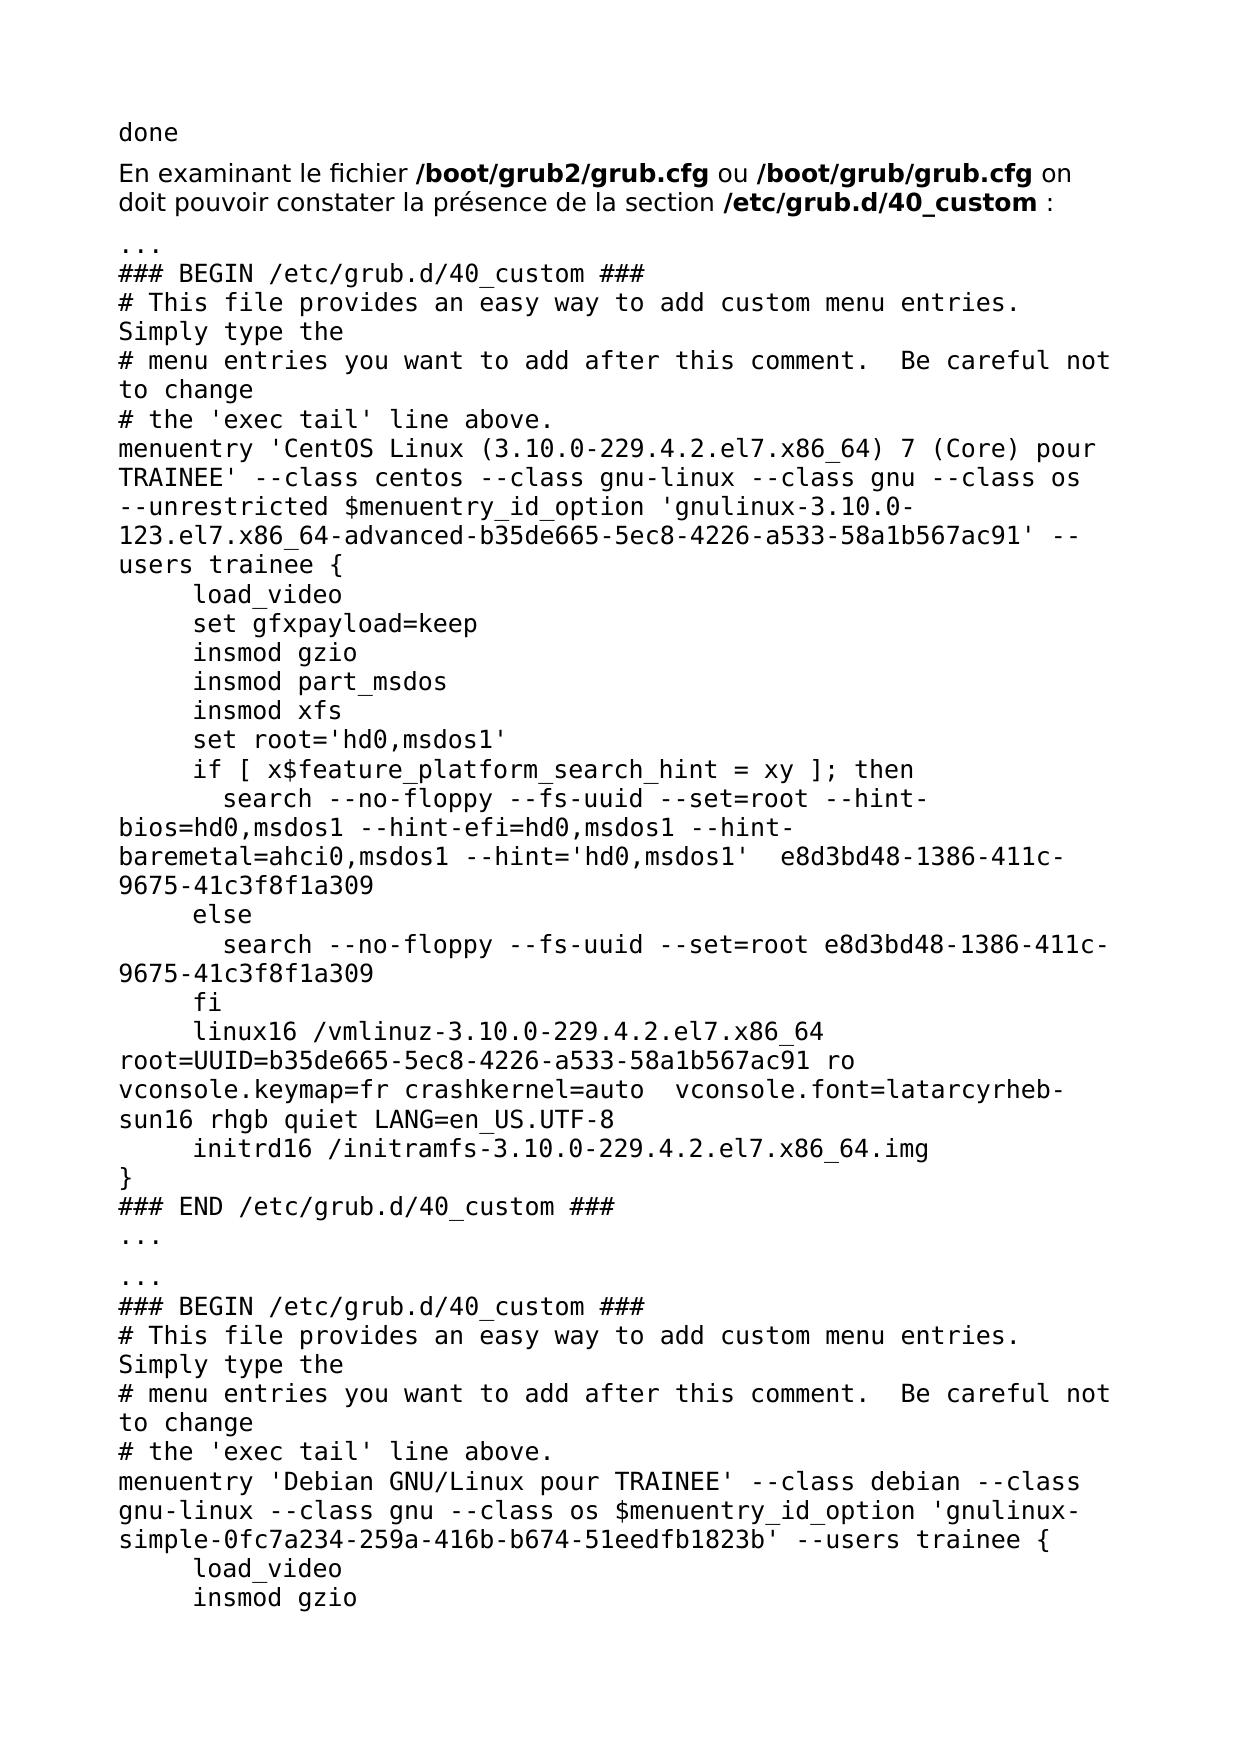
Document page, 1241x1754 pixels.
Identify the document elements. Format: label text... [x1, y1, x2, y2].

text En examinant le fichier /boot/grub2/grub.cfg ou /boot/grub/grub.cfg on doit pouvoir constater la présence de la section /etc/grub.d/40_custom : [118, 159, 1122, 217]
text ... ### BEGIN /etc/grub.d/40_custom ### # This file provides an easy way to add custom menu entries. Simply type the # menu entries you want to add after this comment. Be careful not to change # the 'exec tail' line above. menuentry 'CentOS Linux (3.10.0-229.4.2.el7.x86_64) 7 (Core) pour TRAINEE' --class centos --class gnu-linux --class gnu --class os --unrestricted $menuentry_id_option 'gnulinux-3.10.0-123.el7.x86_64-advanced-b35de665-5ec8-4226-a533-58a1b567ac91' --users trainee { load_video set gfxpayload=keep insmod gzio insmod part_msdos insmod xfs set root='hd0,msdos1' if [ x$feature_platform_search_hint = xy ]; then search --no-floppy --fs-uuid --set=root --hint-bios=hd0,msdos1 --hint-efi=hd0,msdos1 --hint-baremetal=ahci0,msdos1 --hint='hd0,msdos1' e8d3bd48-1386-411c-9675-41c3f8f1a309 else search --no-floppy --fs-uuid --set=root e8d3bd48-1386-411c-9675-41c3f8f1a309 fi linux16 /vmlinuz-3.10.0-229.4.2.el7.x86_64 root=UUID=b35de665-5ec8-4226-a533-58a1b567ac91 ro vconsole.keymap=fr crashkernel=auto vconsole.font=latarcyrheb-sun16 rhgb quiet LANG=en_US.UTF-8 initrd16 /initramfs-3.10.0-229.4.2.el7.x86_64.img } ### END /etc/grub.d/40_custom ### ... [118, 230, 1122, 1251]
text ... ### BEGIN /etc/grub.d/40_custom ### # This file provides an easy way to add custom menu entries. Simply type the # menu entries you want to add after this comment. Be careful not to change # the 'exec tail' line above. menuentry 'Debian GNU/Linux pour TRAINEE' --class debian --class gnu-linux --class gnu --class os $menuentry_id_option 'gnulinux-simple-0fc7a234-259a-416b-b674-51eedfb1823b' --users trainee { load_video insmod gzio [118, 1262, 1122, 1612]
text done [118, 118, 1122, 147]
